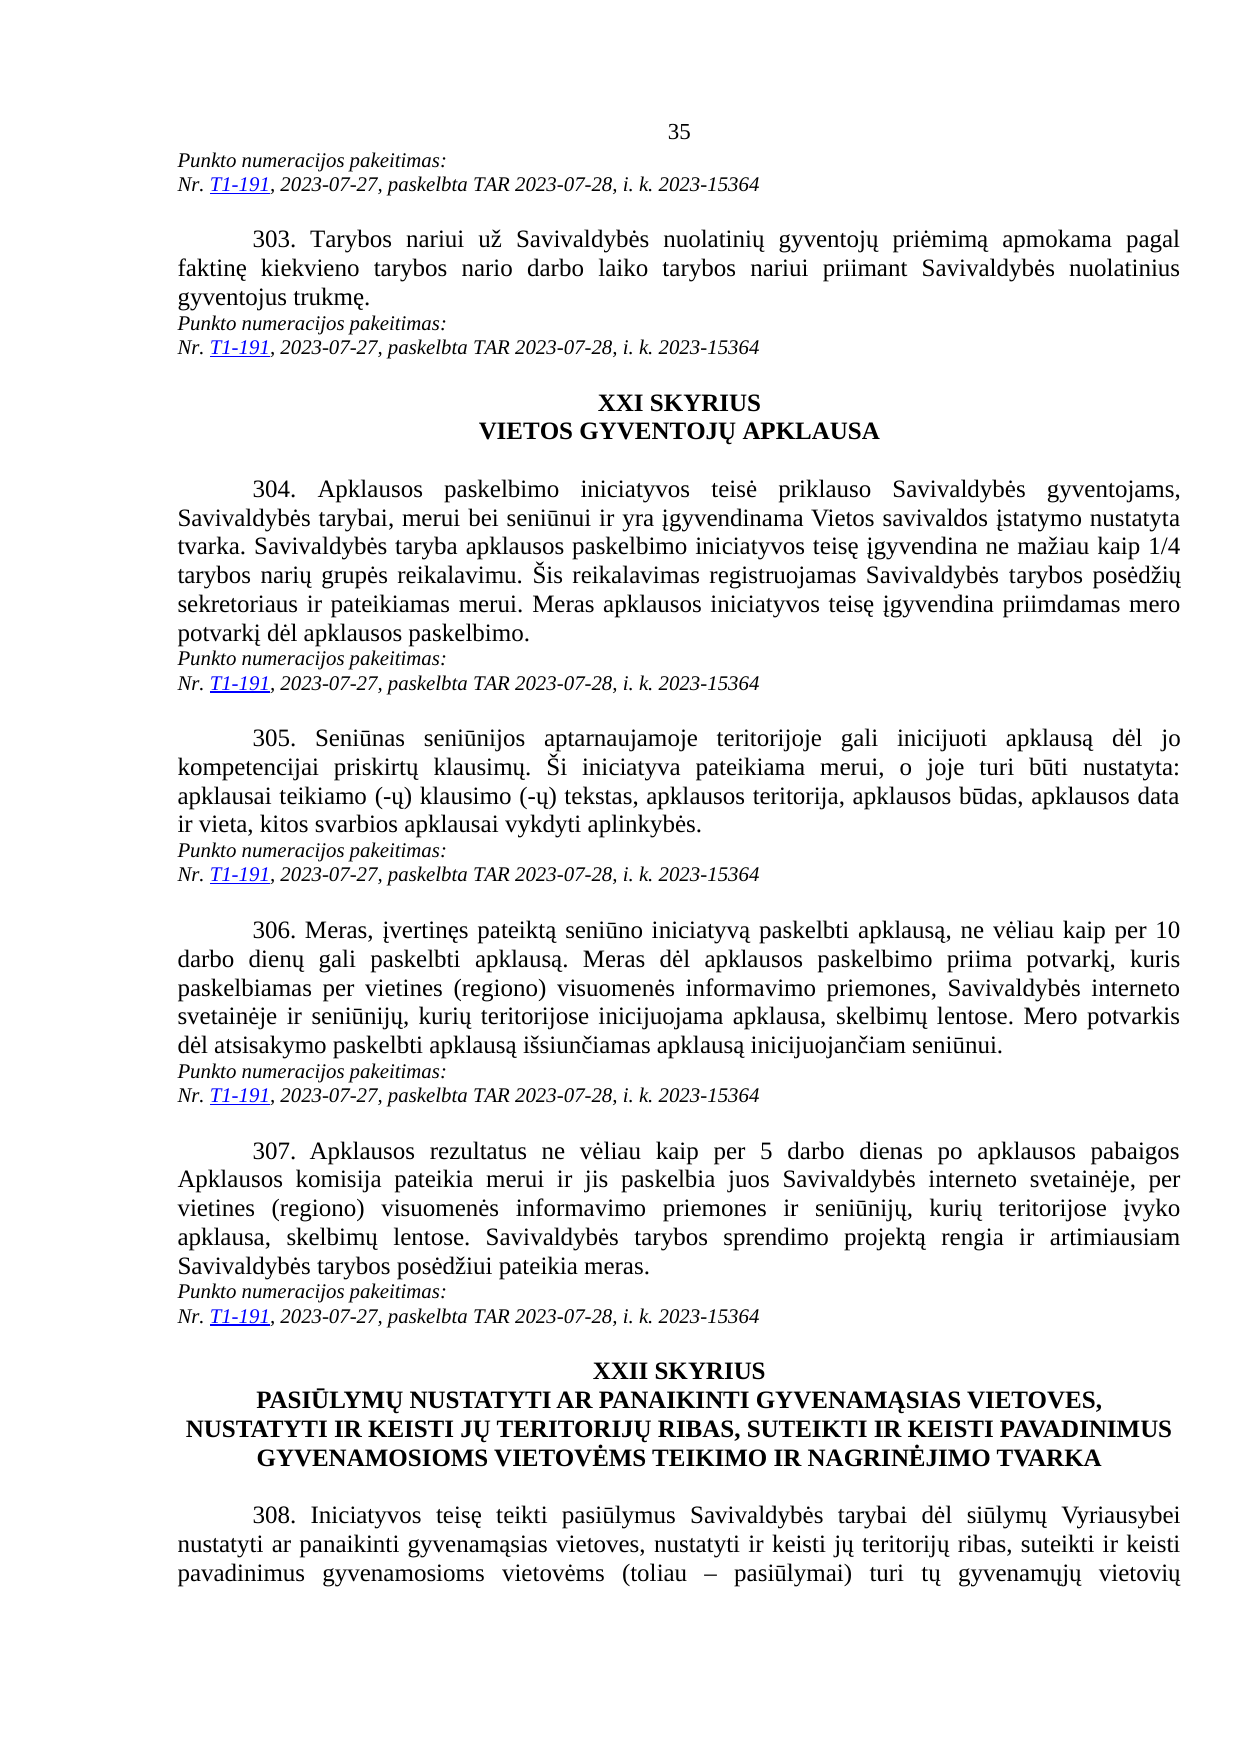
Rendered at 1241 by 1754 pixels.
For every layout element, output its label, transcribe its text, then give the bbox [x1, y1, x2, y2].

text PASIŪLYMŲ NUSTATYTI AR PANAIKINTI GYVENAMĄSIAS VIETOVES, [177, 1385, 1181, 1414]
text Punkto numeracijos pakeitimas: [177, 646, 1181, 670]
text XXII SKYRIUS [177, 1356, 1181, 1385]
text Punkto numeracijos pakeitimas: [177, 148, 1181, 172]
text Punkto numeracijos pakeitimas: [177, 311, 1181, 335]
text XXI SKYRIUS [177, 388, 1181, 416]
text Nr. T1-191, 2023-07-27, paskelbta TAR 2023-07-28, i. k. 2023-15364 [177, 172, 1181, 196]
text Punkto numeracijos pakeitimas: [177, 1059, 1181, 1083]
text 306. Meras, įvertinęs pateiktą seniūno iniciatyvą paskelbti apklausą, ne vėliau kaip per 10 darbo dienų gali paskelbti apklausą. Meras dėl apklausos paskelbimo priima potvarkį, kuris paskelbiamas per vietines (regiono) visuomenės informavimo priemones, Savivaldybės interneto svetainėje ir seniūnijų, kurių teritorijose inicijuojama apklausa, skelbimų lentose. Mero potvarkis dėl atsisakymo paskelbti apklausą išsiunčiamas apklausą inicijuojančiam seniūnui. [177, 915, 1181, 1059]
text 305. Seniūnas seniūnijos aptarnaujamoje teritorijoje gali inicijuoti apklausą dėl jo kompetencijai priskirtų klausimų. Ši iniciatyva pateikiama merui, o joje turi būti nustatyta: apklausai teikiamo (-ų) klausimo (-ų) tekstas, apklausos teritorija, apklausos būdas, apklausos data ir vieta, kitos svarbios apklausai vykdyti aplinkybės. [177, 723, 1181, 838]
text Nr. T1-191, 2023-07-27, paskelbta TAR 2023-07-28, i. k. 2023-15364 [177, 1303, 1181, 1328]
text 308. Iniciatyvos teisę teikti pasiūlymus Savivaldybės tarybai dėl siūlymų Vyriausybei nustatyti ar panaikinti gyvenamąsias vietoves, nustatyti ir keisti jų teritorijų ribas, suteikti ir keisti pavadinimus gyvenamosioms vietovėms (toliau – pasiūlymai) turi tų gyvenamųjų vietovių [177, 1500, 1181, 1586]
text NUSTATYTI IR KEISTI JŲ TERITORIJŲ RIBAS, SUTEIKTI IR KEISTI PAVADINIMUS GYVENAMOSIOMS VIETOVĖMS TEIKIMO IR NAGRINĖJIMO TVARKA [177, 1414, 1181, 1471]
text 307. Apklausos rezultatus ne vėliau kaip per 5 darbo dienas po apklausos pabaigos Apklausos komisija pateikia merui ir jis paskelbia juos Savivaldybės interneto svetainėje, per vietines (regiono) visuomenės informavimo priemones ir seniūnijų, kurių teritorijose įvyko apklausa, skelbimų lentose. Savivaldybės tarybos sprendimo projektą rengia ir artimiausiam Savivaldybės tarybos posėdžiui pateikia meras. [177, 1136, 1181, 1279]
text Nr. T1-191, 2023-07-27, paskelbta TAR 2023-07-28, i. k. 2023-15364 [177, 670, 1181, 694]
text Nr. T1-191, 2023-07-27, paskelbta TAR 2023-07-28, i. k. 2023-15364 [177, 862, 1181, 886]
text 303. Tarybos nariui už Savivaldybės nuolatinių gyventojų priėmimą apmokama pagal faktinę kiekvieno tarybos nario darbo laiko tarybos nariui priimant Savivaldybės nuolatinius gyventojus trukmę. [177, 224, 1181, 311]
text 304. Apklausos paskelbimo iniciatyvos teisė priklauso Savivaldybės gyventojams, Savivaldybės tarybai, merui bei seniūnui ir yra įgyvendinama Vietos savivaldos įstatymo nustatyta tvarka. Savivaldybės taryba apklausos paskelbimo iniciatyvos teisę įgyvendina ne mažiau kaip 1/4 tarybos narių grupės reikalavimu. Šis reikalavimas registruojamas Savivaldybės tarybos posėdžių sekretoriaus ir pateikiamas merui. Meras apklausos iniciatyvos teisę įgyvendina priimdamas mero potvarkį dėl apklausos paskelbimo. [177, 474, 1181, 646]
text Punkto numeracijos pakeitimas: [177, 1279, 1181, 1303]
text Nr. T1-191, 2023-07-27, paskelbta TAR 2023-07-28, i. k. 2023-15364 [177, 335, 1181, 359]
text VIETOS GYVENTOJŲ APKLAUSA [177, 416, 1181, 445]
text Punkto numeracijos pakeitimas: [177, 838, 1181, 862]
text Nr. T1-191, 2023-07-27, paskelbta TAR 2023-07-28, i. k. 2023-15364 [177, 1083, 1181, 1107]
